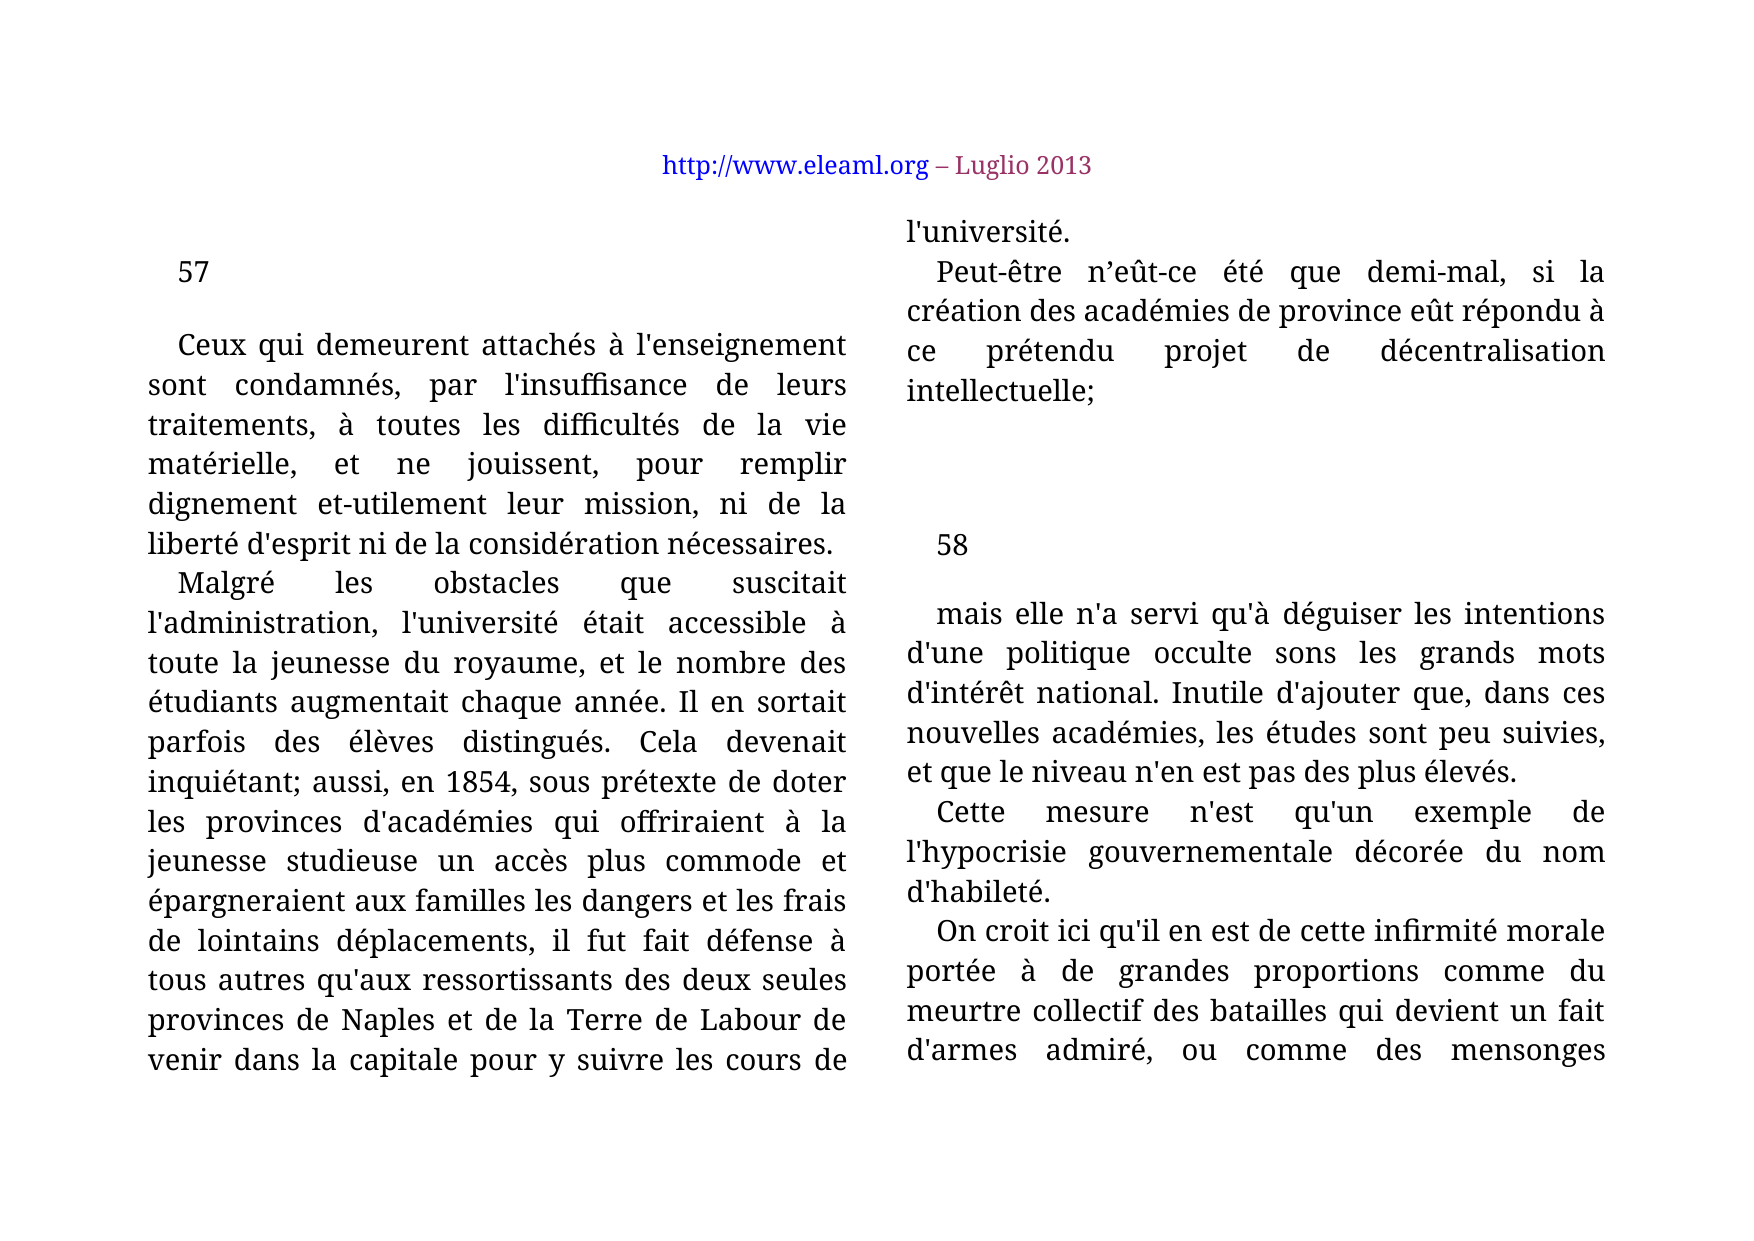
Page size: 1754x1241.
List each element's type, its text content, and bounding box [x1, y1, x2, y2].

text mais elle n'a servi qu'à déguiser les intentions d'une politique occulte sons les grands mots d'intérêt national. Inutile d'ajouter que, dans ces nouvelles académies, les études sont peu suivies, et que le niveau n'en est pas des plus élevés. [906, 593, 1606, 791]
text 57 [148, 251, 847, 291]
text 58 [906, 524, 1606, 564]
text l'université. [906, 211, 1606, 251]
text Peut-être n’eût-ce été que demi-mal, si la création des académies de province eût répondu à ce prétendu projet de décentralisation intellectuelle; [906, 251, 1606, 409]
text Ceux qui demeurent attachés à l'enseignement sont condamnés, par l'insuffisance de leurs traitements, à toutes les difficultés de la vie matérielle, et ne jouissent, pour remplir dignement et-utilement leur mission, ni de la liberté d'esprit ni de la considération nécessaires. [148, 324, 847, 563]
text Malgré les obstacles que suscitait l'administration, l'université était accessible à toute la jeunesse du royaume, et le nombre des étudiants augmentait chaque année. Il en sortait parfois des élèves distingués. Cela devenait inquiétant; aussi, en 1854, sous prétexte de doter les provinces d'académies qui offriraient à la jeunesse studieuse un accès plus commode et épargneraient aux familles les dangers et les frais de lointains déplacements, il fut fait défense à tous autres qu'aux ressortissants des deux seules provinces de Naples et de la Terre de Labour de venir dans la capitale pour y suivre les cours de [148, 563, 847, 1079]
text On croit ici qu'il en est de cette infirmité morale portée à de grandes proportions comme du meurtre collectif des batailles qui devient un fait d'armes admiré, ou comme des mensonges [906, 911, 1606, 1069]
text Cette mesure n'est qu'un exemple de l'hypocrisie gouvernementale décorée du nom d'habileté. [906, 791, 1606, 911]
